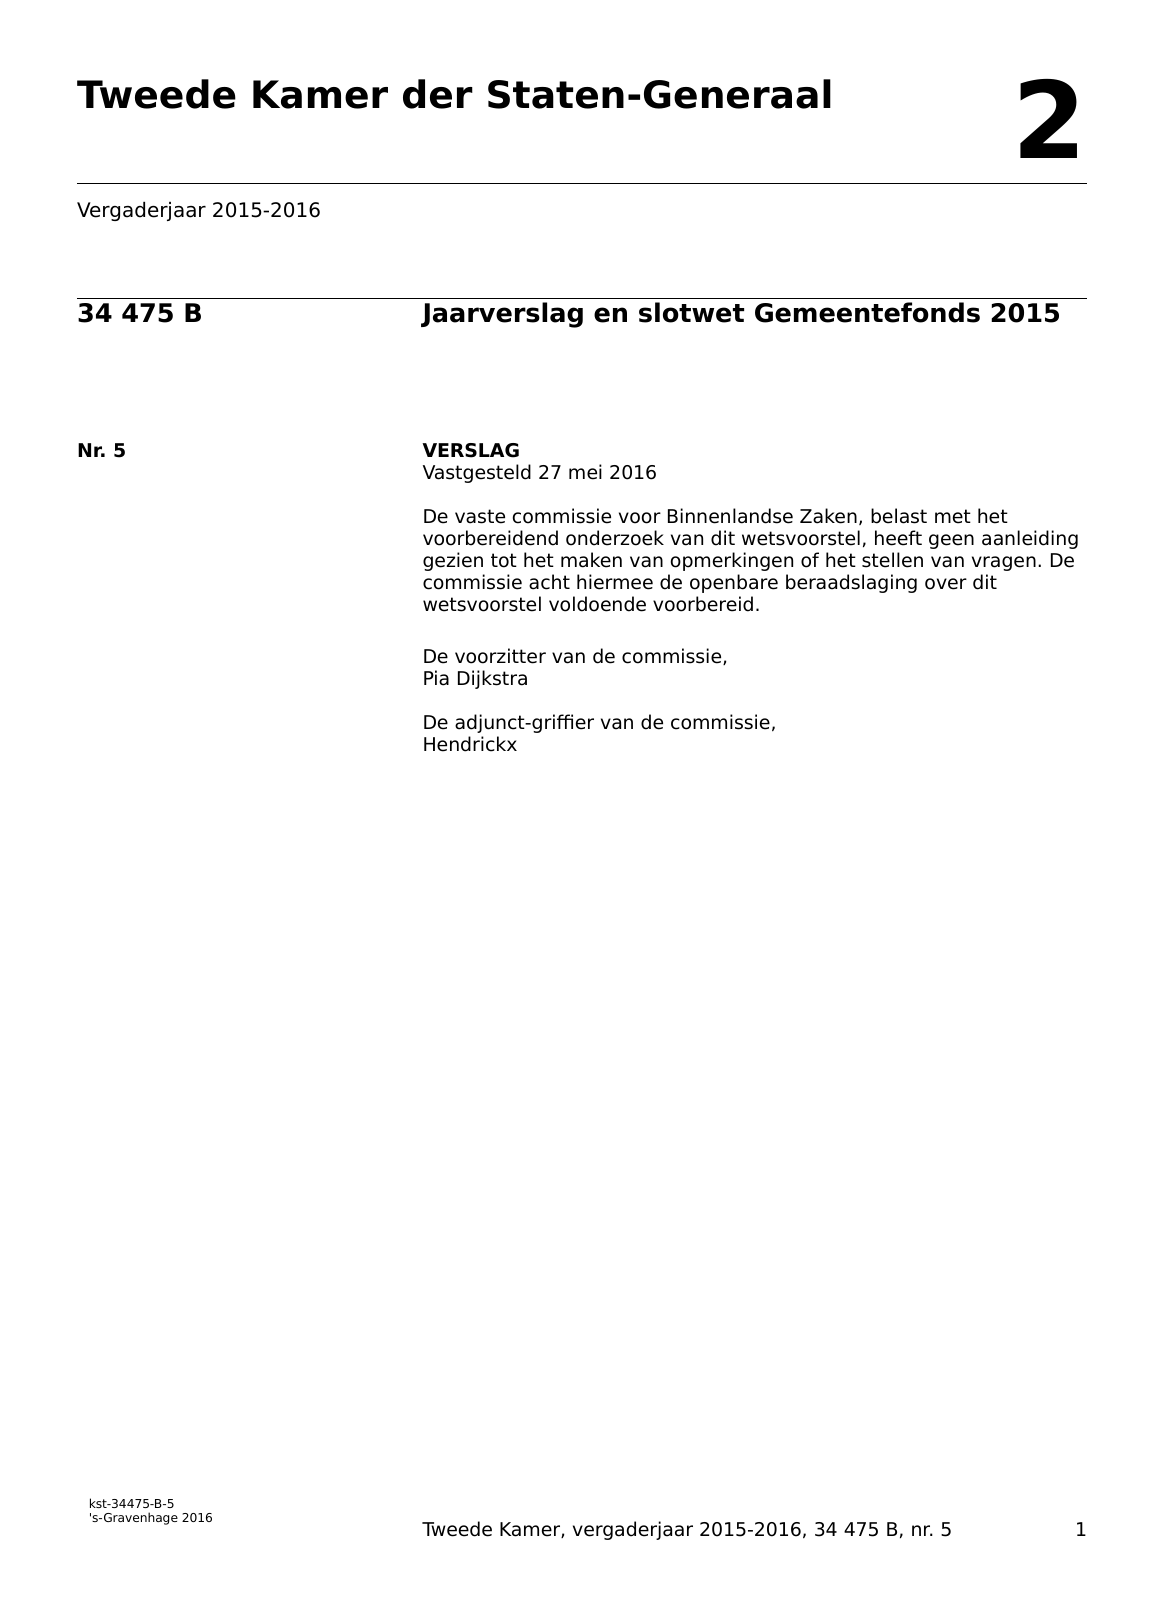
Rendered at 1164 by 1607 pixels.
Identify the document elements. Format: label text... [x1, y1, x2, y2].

text Vastgesteld 27 mei 2016 [422, 462, 1087, 484]
text De adjunct-griffier van de commissie, Hendrickx [422, 712, 1087, 756]
table_cell Vergaderjaar 2015-2016 [77, 184, 1087, 298]
text De voorzitter van de commissie, Pia Dijkstra [422, 646, 1087, 690]
text De vaste commissie voor Binnenlandse Zaken, belast met het voorbereidend onderzoek van dit wetsvoorstel, heeft geen aanleiding gezien tot het maken van opmerkingen of het stellen van vragen. De commissie acht hiermee de openbare beraadslaging over dit wetsvoorstel voldoende voorbereid. [422, 506, 1087, 616]
subtitle 34 475 B Jaarverslag en slotwet Gemeentefonds 2015 [77, 299, 1087, 329]
subtitle Nr. 5 VERSLAG [77, 440, 1087, 462]
text kst-34475-B-5 [88, 1497, 323, 1511]
table_header Tweede Kamer der Staten-Generaal [77, 59, 886, 183]
table_header 2 [886, 59, 1087, 183]
text 's-Gravenhage 2016 [88, 1511, 323, 1525]
